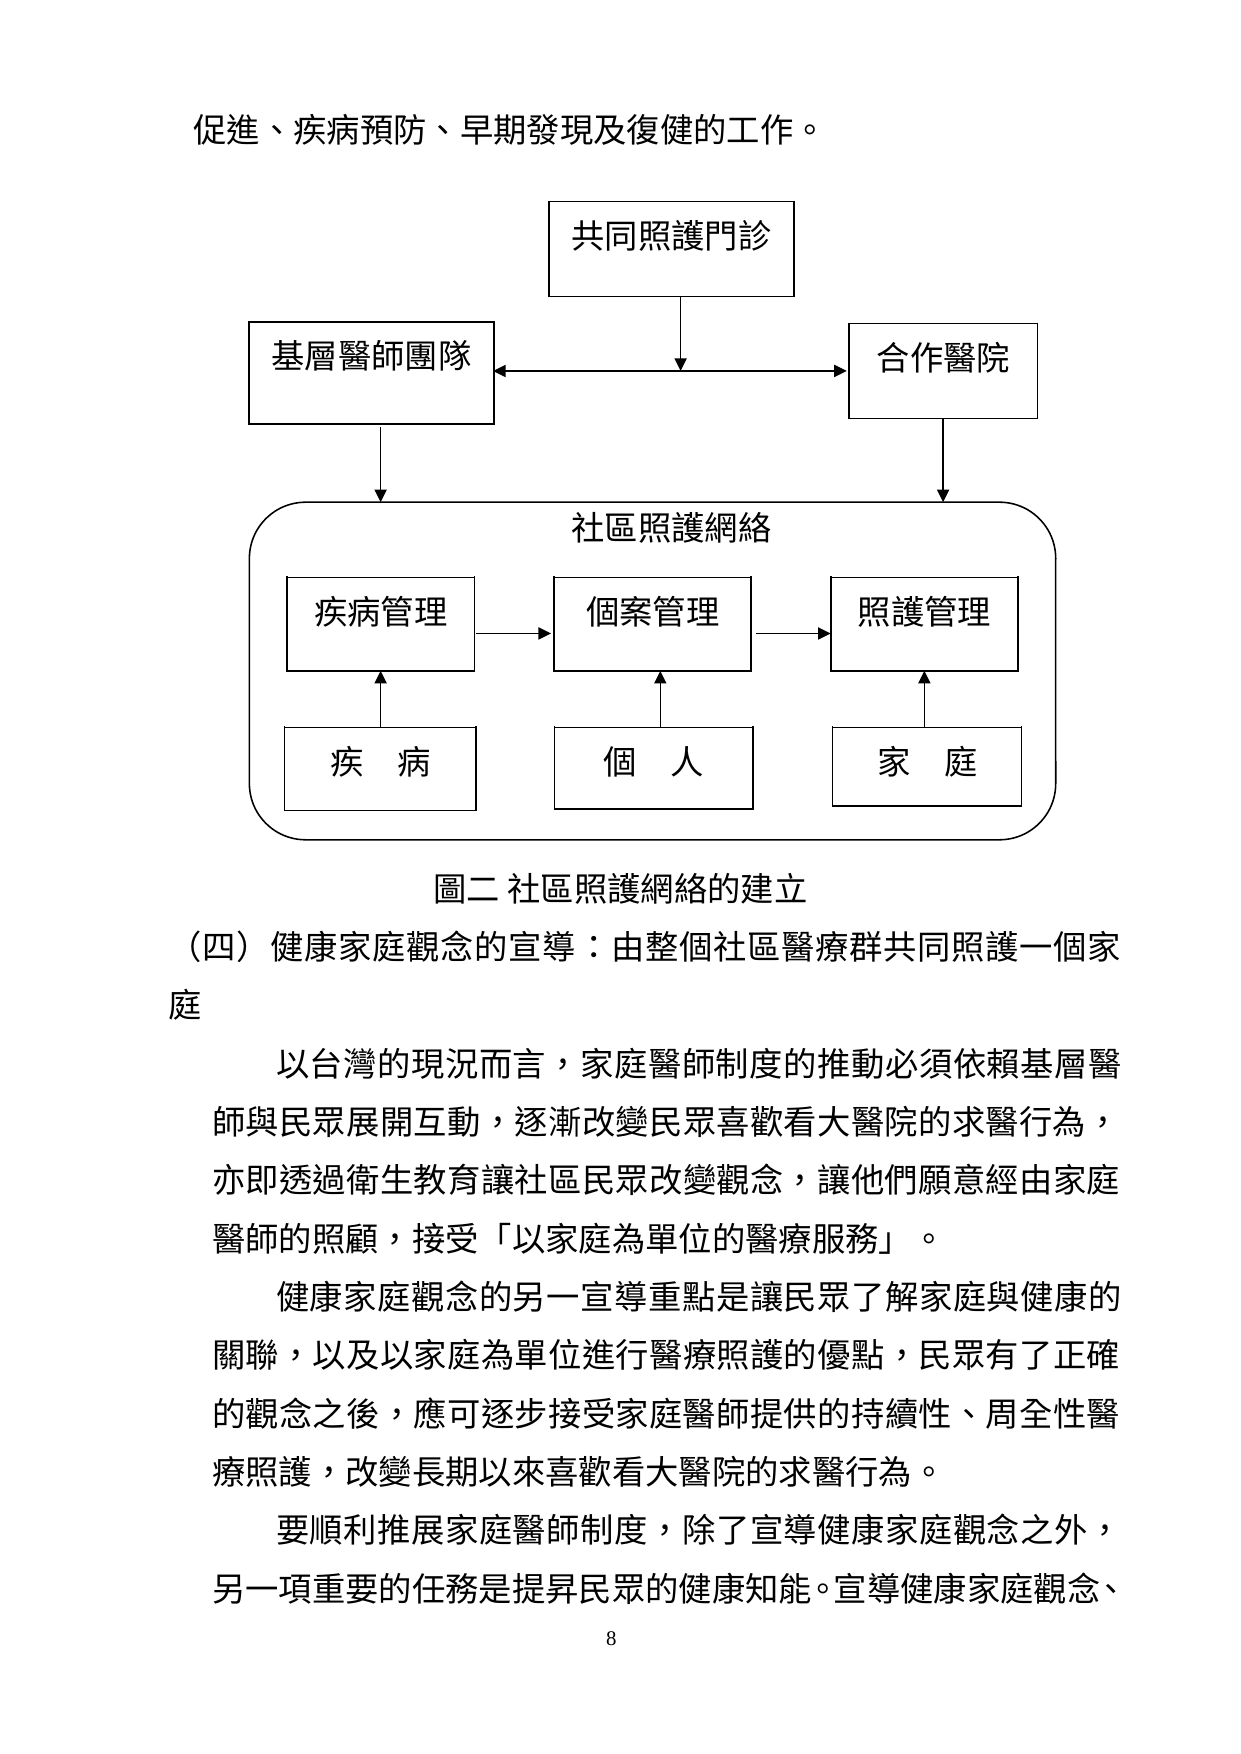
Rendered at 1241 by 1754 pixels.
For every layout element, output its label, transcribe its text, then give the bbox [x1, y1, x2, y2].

text 合作醫院 [864, 332, 1022, 380]
text 疾 病 [300, 736, 461, 784]
text 社區照護網絡 [549, 502, 793, 550]
text （四）健康家庭觀念的宣導：由整個社區醫療群共同照護一個家庭 [168, 913, 1122, 1029]
text 以慢性病人為對象的「個案管理」與以家庭成員為對象的「照護管理」都涉及多種關聯機構，包括衛生所、長期照護、日間照護、護理之家、老人養護中心等，在家庭醫師制度中，醫院與診所承擔同樣重要的醫療服務工作，其他的關聯機構則分別承擔健康促進、疾病預防、早期發現及復健的工作。 [193, 96, 1122, 154]
text 以台灣的現況而言，家庭醫師制度的推動必須依賴基層醫師與民眾展開互動，逐漸改變民眾喜歡看大醫院的求醫行為，亦即透過衛生教育讓社區民眾改變觀念，讓他們願意經由家庭醫師的照顧，接受「以家庭為單位的醫療服務」。 [212, 1029, 1122, 1263]
text 共同照護門診 [564, 210, 778, 258]
text 基層醫師團隊 [264, 330, 478, 378]
text 個 人 [570, 736, 737, 784]
text 健康家庭觀念的另一宣導重點是讓民眾了解家庭與健康的關聯，以及以家庭為單位進行醫療照護的優點，民眾有了正確的觀念之後，應可逐步接受家庭醫師提供的持續性、周全性醫療照護，改變長期以來喜歡看大醫院的求醫行為。 [212, 1263, 1122, 1496]
text 家 庭 [848, 736, 1006, 784]
text 個案管理 [570, 586, 736, 634]
text 疾病管理 [303, 586, 458, 634]
text 照護管理 [846, 586, 1002, 634]
text 圖二 社區照護網絡的建立 [118, 854, 1122, 913]
text 要順利推展家庭醫師制度，除了宣導健康家庭觀念之外，另一項重要的任務是提昇民眾的健康知能。宣導健康家庭觀念、提昇民眾健康知能是社區醫療群的重要任務，過去，一般醫療機構及醫師都認為給予民眾適當的衛生教育是衛生主管機關的責任，事實上，醫師及醫院對於健康教育的積極參與，才能收到更大的成效。讓民眾擁有正確的保健知識，養成正確的就醫態度，能與醫師共同面對疾病、認識疾病，就能使民眾不濫用醫療資源，不延誤病情，一方面可以達到維護健康的目標，一方面也可減少醫療資源的浪費。 [212, 1496, 1122, 1613]
